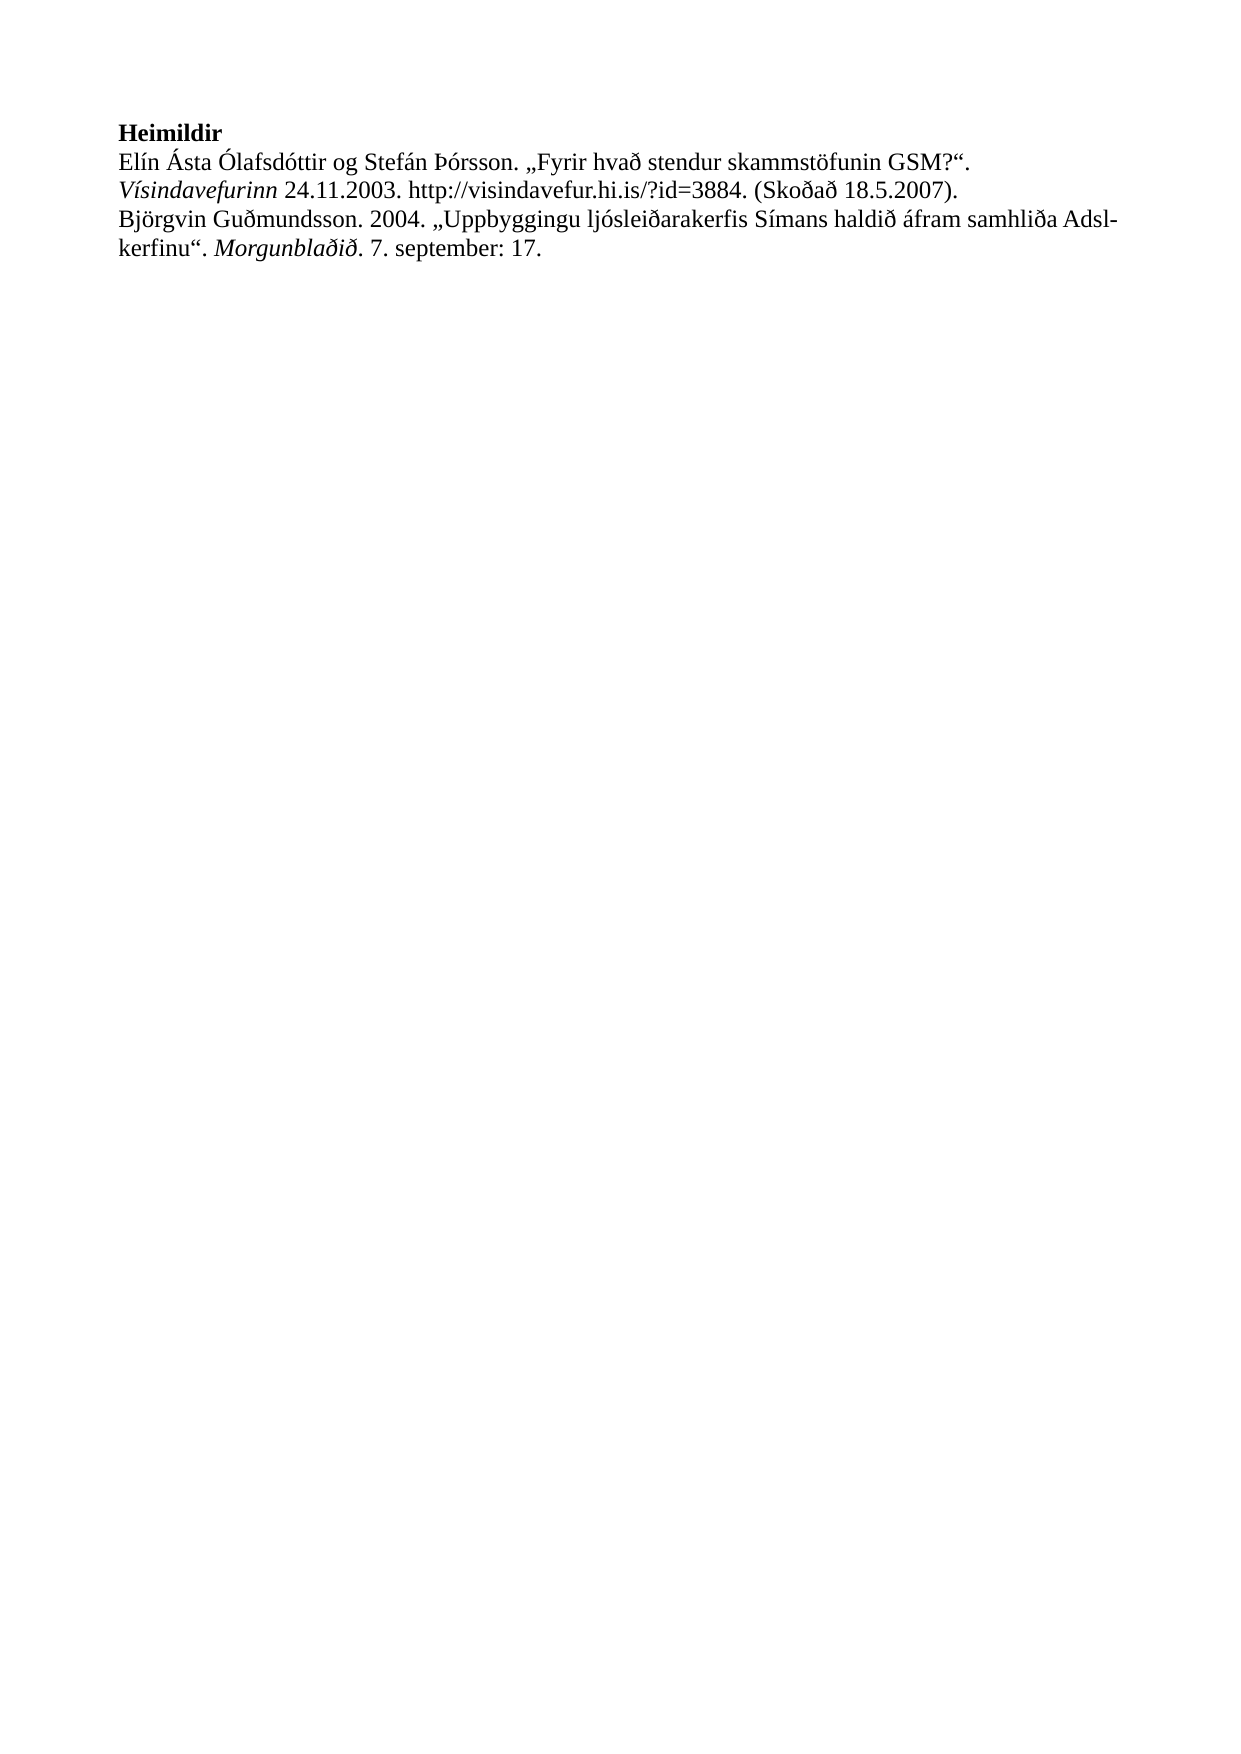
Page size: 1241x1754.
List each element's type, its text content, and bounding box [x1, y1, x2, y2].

text Björgvin Guðmundsson. 2004. „Uppbyggingu ljósleiðarakerfis Símans haldið áfram samhliða Adsl-kerfinu“. Morgunblaðið. 7. september: 17. [118, 204, 1122, 262]
text Heimildir [118, 118, 1122, 147]
text Elín Ásta Ólafsdóttir og Stefán Þórsson. „Fyrir hvað stendur skammstöfunin GSM?“. Vísindavefurinn 24.11.2003. http://visindavefur.hi.is/?id=3884. (Skoðað 18.5.2007). [118, 147, 1122, 204]
